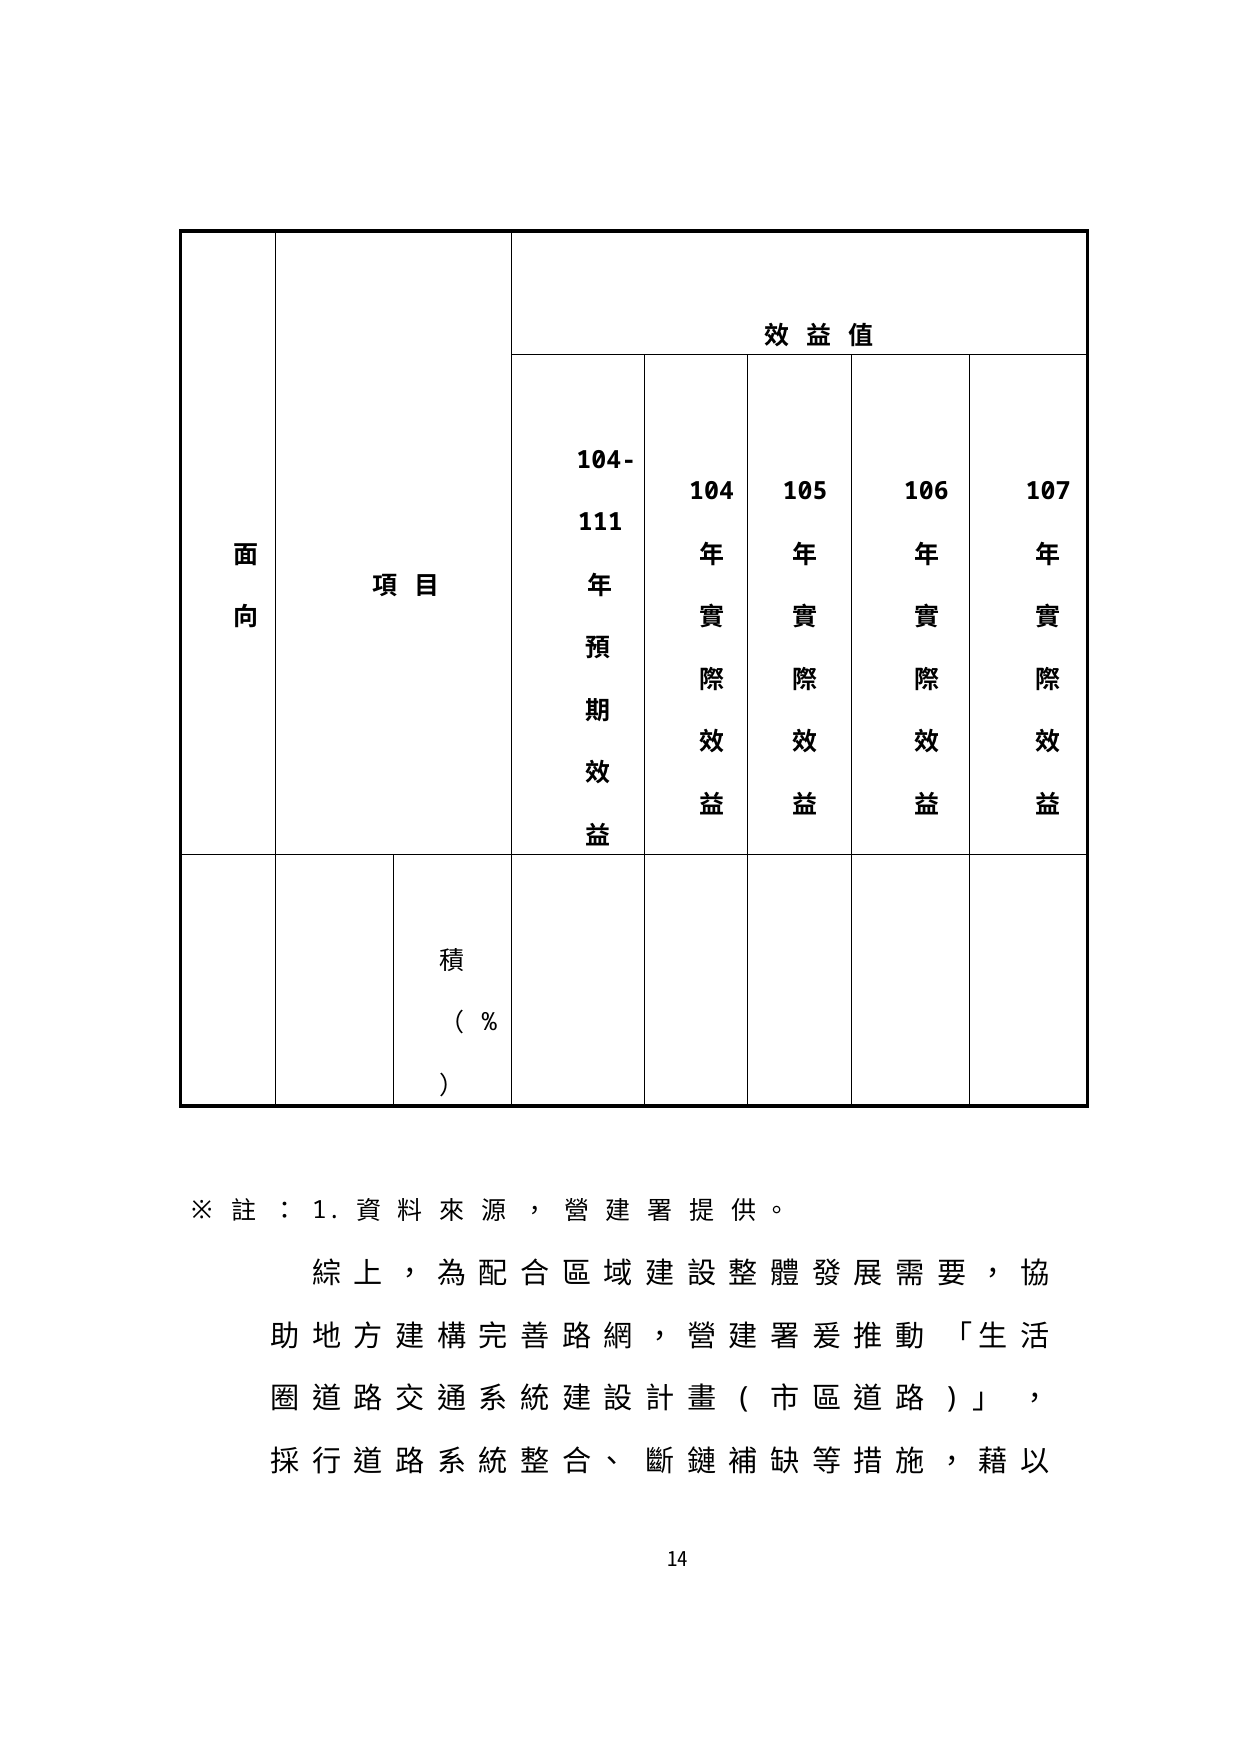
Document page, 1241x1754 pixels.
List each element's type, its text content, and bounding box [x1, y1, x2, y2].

table_cell 104年實際效益 [645, 355, 747, 854]
table_cell [852, 855, 969, 1104]
table_cell 104-111年 預期效益 [512, 355, 644, 854]
table_cell [512, 855, 644, 1104]
table_cell 105年實際效益 [748, 355, 851, 854]
table_header 效益值 [512, 233, 1086, 354]
text 綜上，為配合區域建設整體發展需要，協助地方建構完善路網，營建署爰推動「生活圈道路交通系統建設計畫(市區道路)」，採行道路系統整合、斷鏈補缺等措施，藉以 [240, 1229, 1056, 1479]
table_cell 107年實際效益 [970, 355, 1086, 854]
table_cell [970, 855, 1086, 1104]
table_header 項目 [276, 233, 511, 854]
table_header 面向 [182, 233, 275, 854]
table_cell 積（%） [394, 855, 511, 1104]
table_cell [645, 855, 747, 1104]
text ※註：1.資料來源，營建署提供。 [181, 1167, 1056, 1229]
table_cell 綠色運輸專用道/綠帶面積比例 [276, 855, 393, 1104]
table_cell [748, 855, 851, 1104]
table_cell 106年實際效益 [852, 355, 969, 854]
table_cell [182, 855, 275, 1104]
